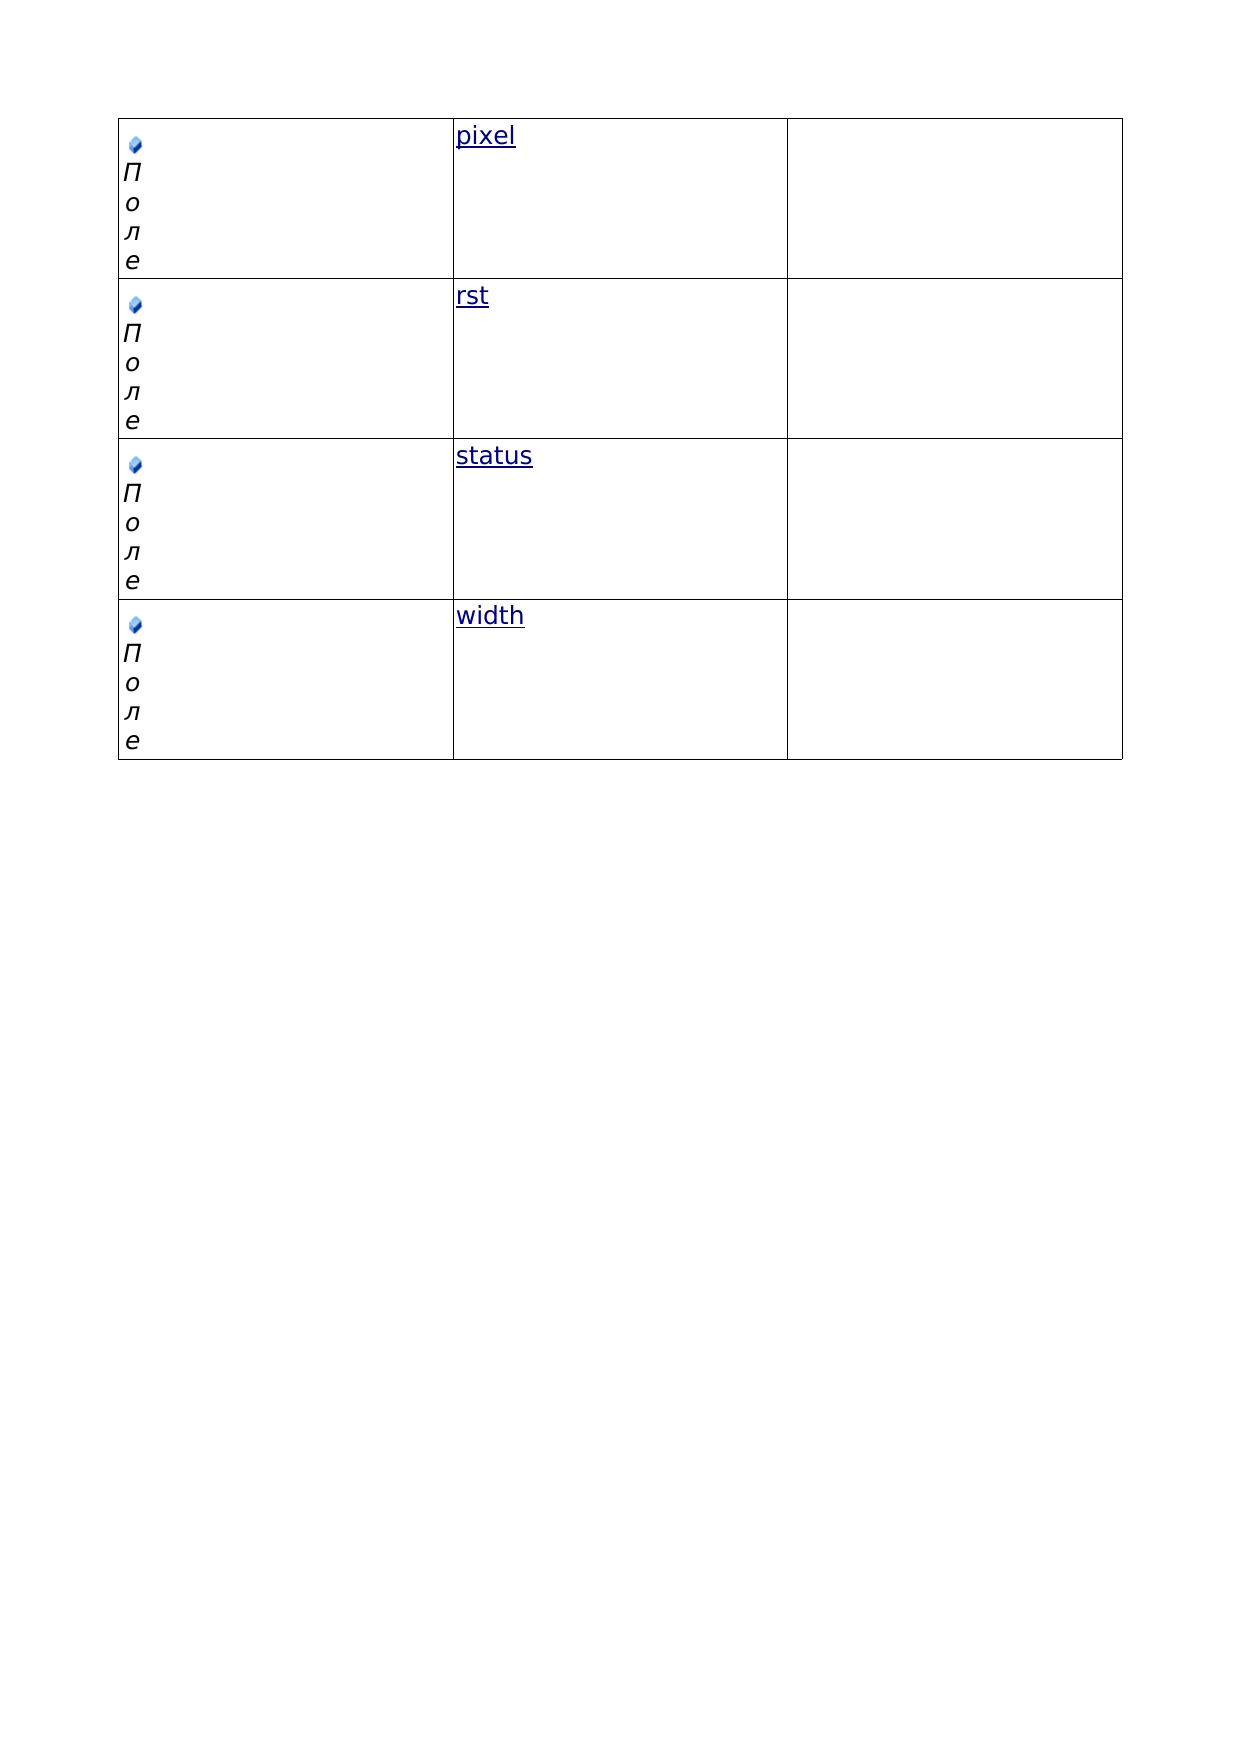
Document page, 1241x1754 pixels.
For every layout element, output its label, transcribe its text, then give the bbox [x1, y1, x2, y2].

table_cell [788, 600, 1122, 758]
picture [121, 133, 147, 159]
picture [121, 293, 147, 319]
table_cell [119, 439, 453, 598]
table_cell [119, 600, 453, 758]
table_cell [119, 119, 453, 278]
table_cell [119, 279, 453, 438]
table_cell rst [454, 279, 787, 438]
table_cell [788, 279, 1122, 438]
picture [121, 613, 147, 639]
table_cell width [454, 600, 787, 758]
table_cell [788, 119, 1122, 278]
table_cell pixel [454, 119, 787, 278]
table_cell [788, 439, 1122, 598]
picture [121, 453, 147, 479]
table_cell status [454, 439, 787, 598]
